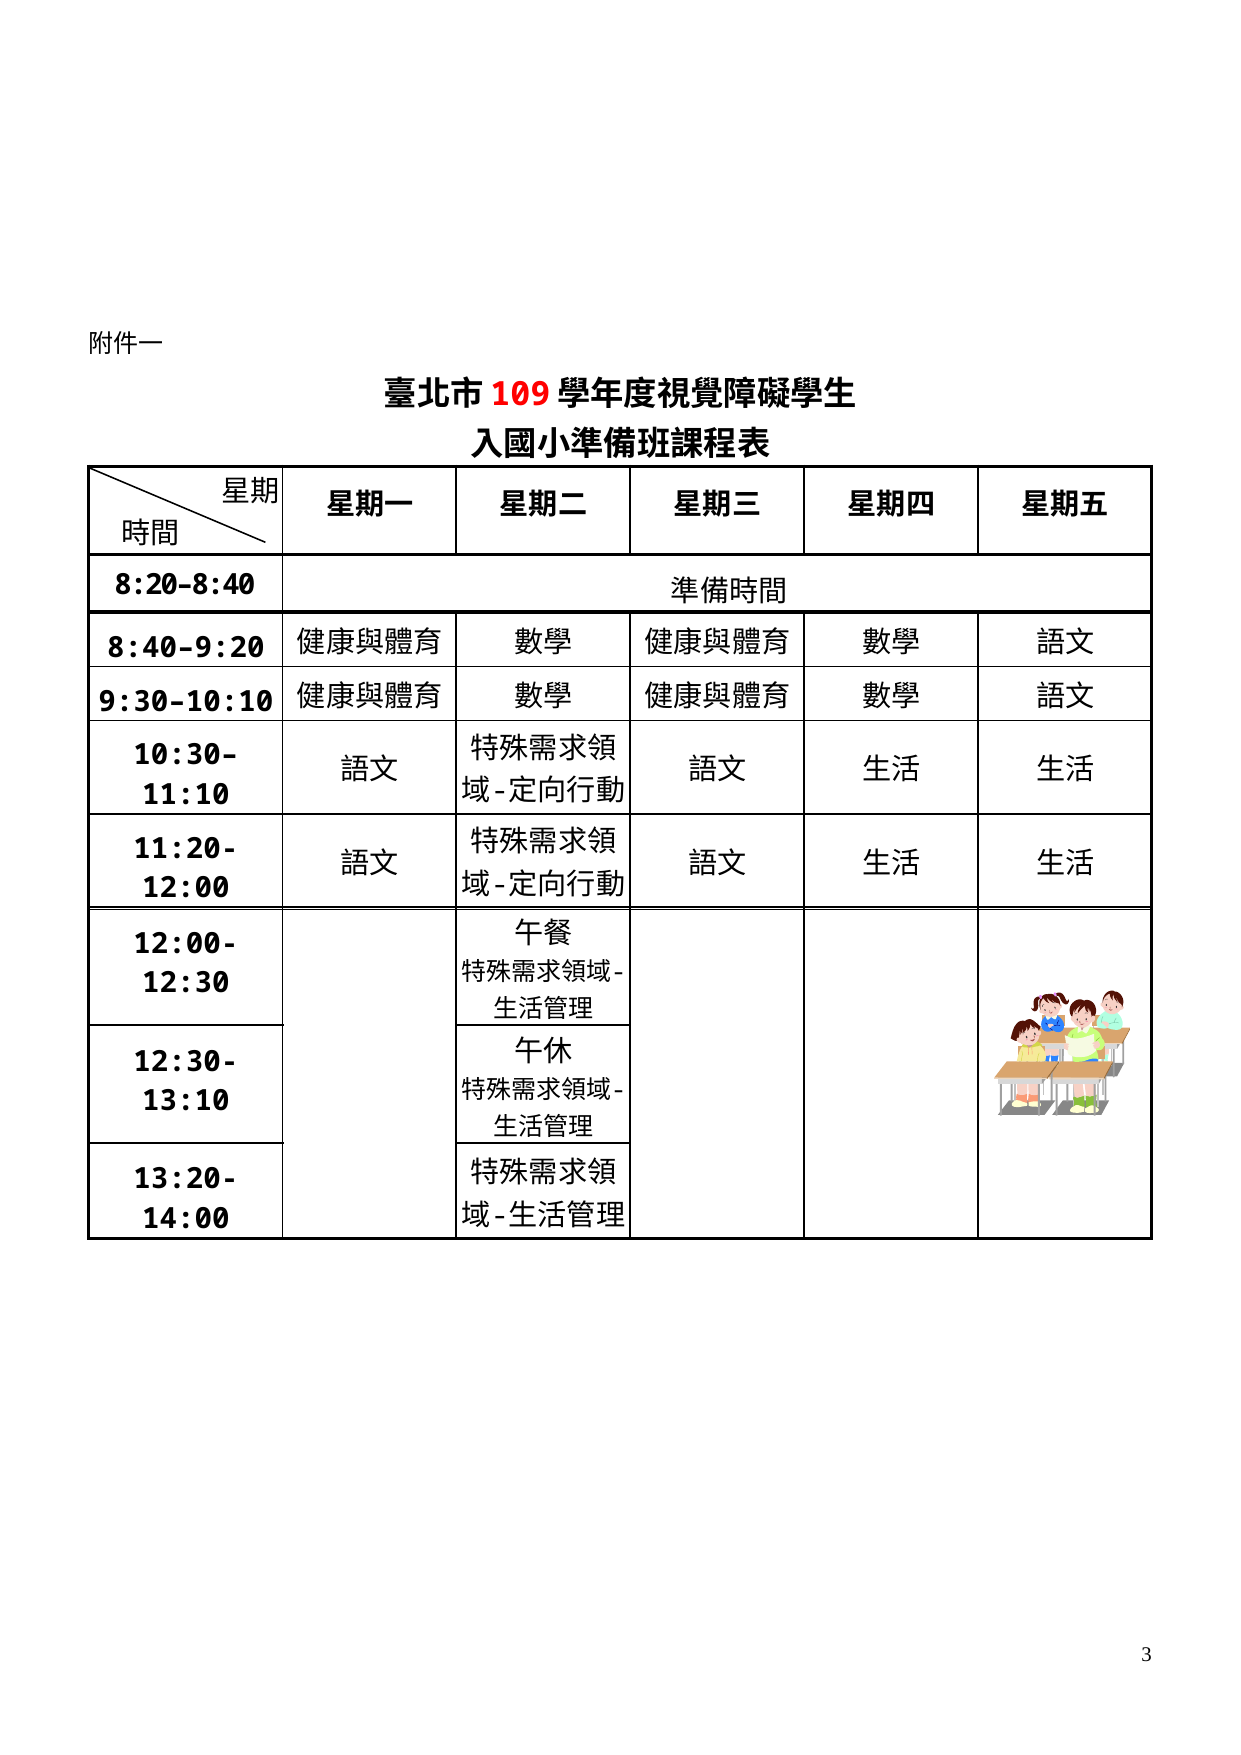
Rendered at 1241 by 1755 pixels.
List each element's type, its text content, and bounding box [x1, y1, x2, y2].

table_cell 健康與體育 [283, 614, 455, 666]
table_cell [283, 910, 455, 1237]
table_cell 數學 [457, 667, 629, 719]
table_cell 生活 [805, 721, 977, 813]
table_cell 8:40–9:20 [90, 614, 282, 666]
table_cell 特殊需求領域-生活管理 [457, 1144, 629, 1237]
table_cell 10:30–11:10 [90, 721, 282, 813]
table_header 星期三 [631, 468, 803, 552]
text 附件一 [89, 314, 1152, 362]
table_cell 11:20-12:00 [90, 815, 282, 906]
table_header 星期五 [979, 468, 1150, 552]
table_cell 語文 [283, 815, 455, 906]
table_cell 生活 [979, 815, 1150, 906]
table_cell 生活 [979, 721, 1150, 813]
table_cell 13:20-14:00 [90, 1144, 282, 1237]
table_cell 午餐 特殊需求領域-生活管理 [457, 910, 629, 1024]
table_cell 8:20–8:40 [90, 556, 282, 610]
table_cell 數學 [805, 667, 977, 719]
table_cell 數學 [805, 614, 977, 666]
table_cell 生活 [805, 815, 977, 906]
table_header 星期二 [457, 468, 629, 552]
text 臺北市109學年度視覺障礙學生 [89, 362, 1152, 417]
table_cell 9:30–10:10 [90, 667, 282, 719]
table_header 星期 時間 [90, 468, 282, 552]
table_cell 12:00-12:30 [90, 910, 282, 1024]
table_cell 語文 [979, 667, 1150, 719]
table_cell 健康與體育 [283, 667, 455, 719]
table_cell 特殊需求領域-定向行動 [457, 815, 629, 906]
table_header 星期四 [805, 468, 977, 552]
table_cell 健康與體育 [631, 614, 803, 666]
table_cell 健康與體育 [631, 667, 803, 719]
text 入國小準備班課程表 [89, 417, 1152, 464]
table_cell 12:30-13:10 [90, 1026, 282, 1142]
table_cell [805, 910, 977, 1237]
table_header 星期一 [283, 468, 455, 552]
table_cell 特殊需求領域-定向行動 [457, 721, 629, 813]
table_cell 語文 [631, 815, 803, 906]
table_cell 語文 [631, 721, 803, 813]
table_cell [979, 910, 1150, 1237]
table_cell 午休 特殊需求領域-生活管理 [457, 1026, 629, 1142]
table_cell 數學 [457, 614, 629, 666]
table_cell [631, 910, 803, 1237]
table_cell 語文 [979, 614, 1150, 666]
table_cell 語文 [283, 721, 455, 813]
table_cell 準備時間 [283, 556, 1150, 610]
